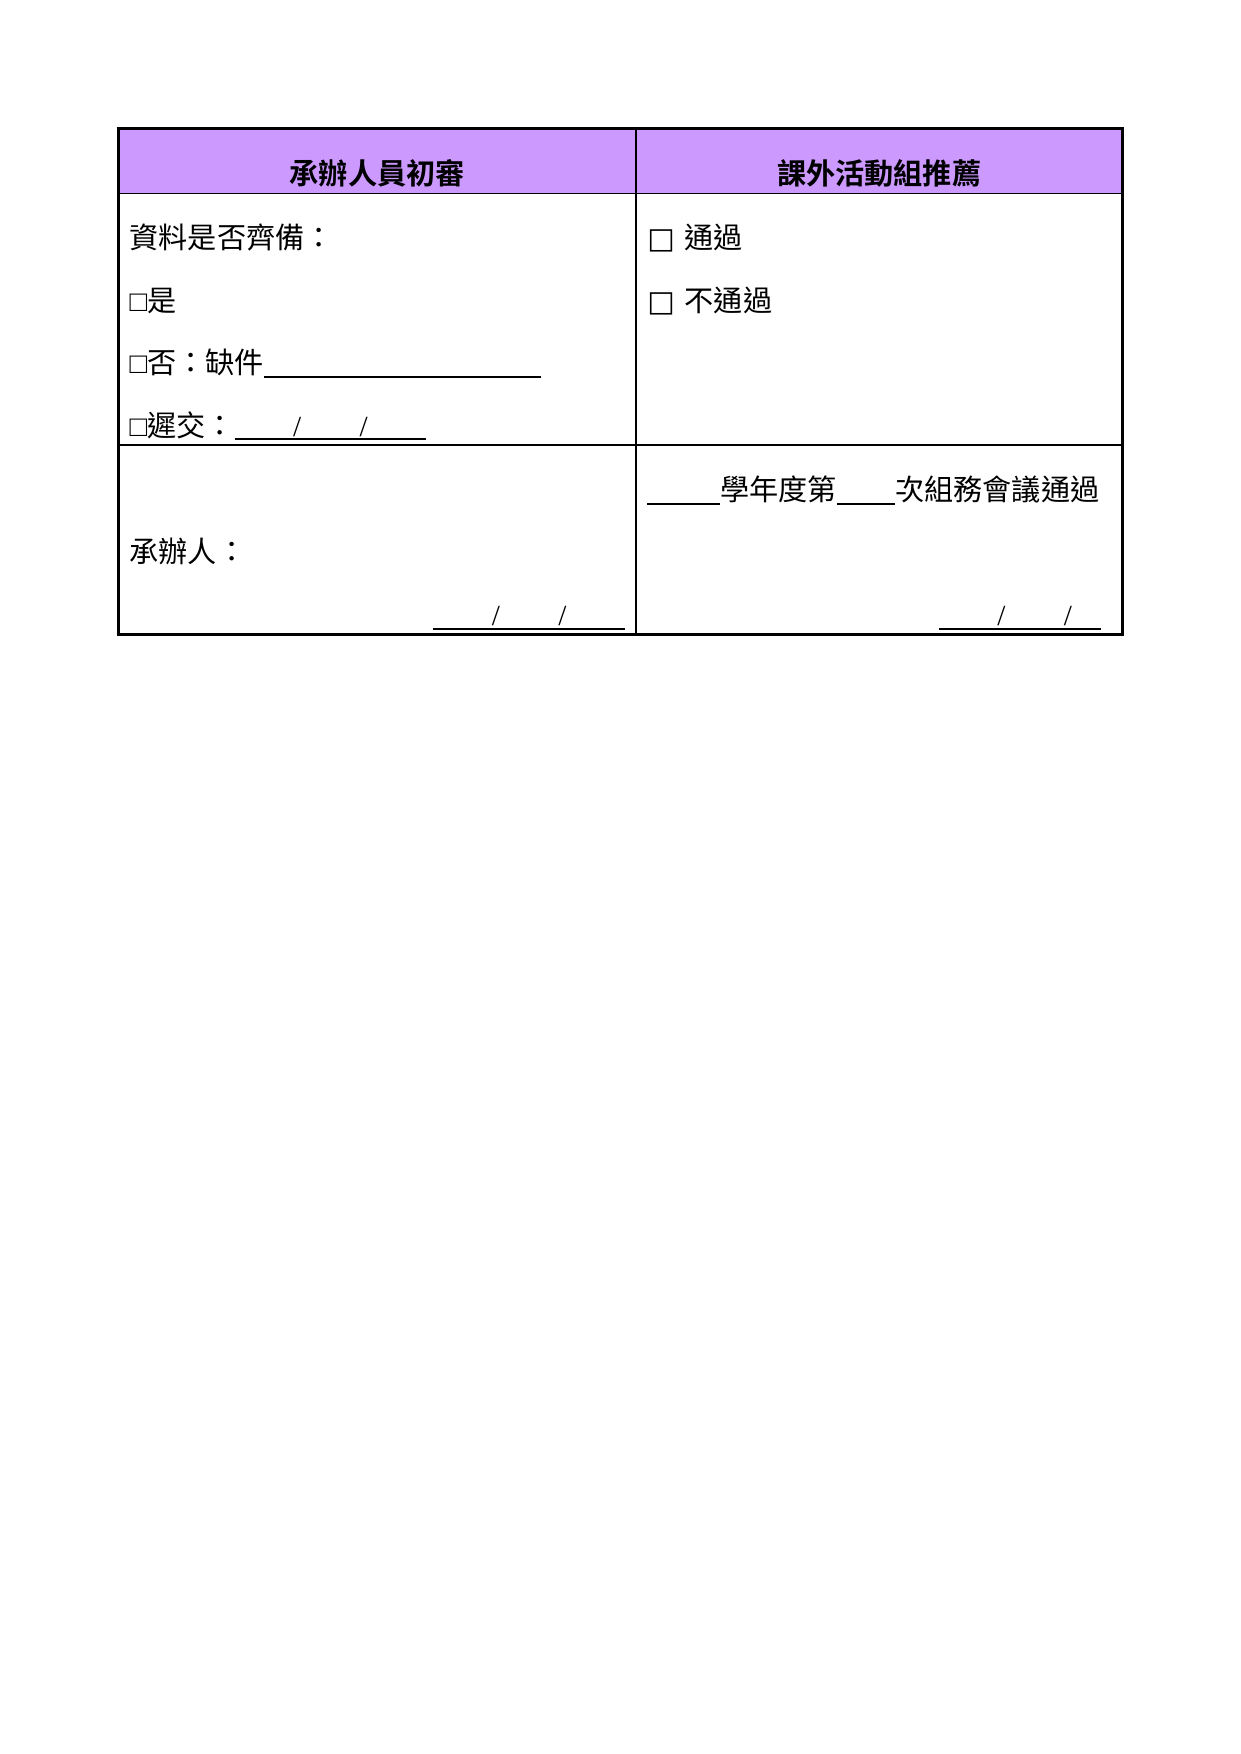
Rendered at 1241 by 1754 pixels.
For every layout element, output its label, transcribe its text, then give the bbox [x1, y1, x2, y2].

table_header 課外活動組推薦 [637, 130, 1121, 193]
table_cell 學年度第 次組務會議通過 / / [637, 446, 1121, 633]
table_header 承辦人員初審 [120, 130, 635, 193]
table_cell 資料是否齊備： □是 □否：缺件 □遲交： / / [120, 194, 635, 444]
table_cell 承辦人： / / [120, 446, 635, 633]
table_cell 通過 不通過 [637, 194, 1121, 444]
